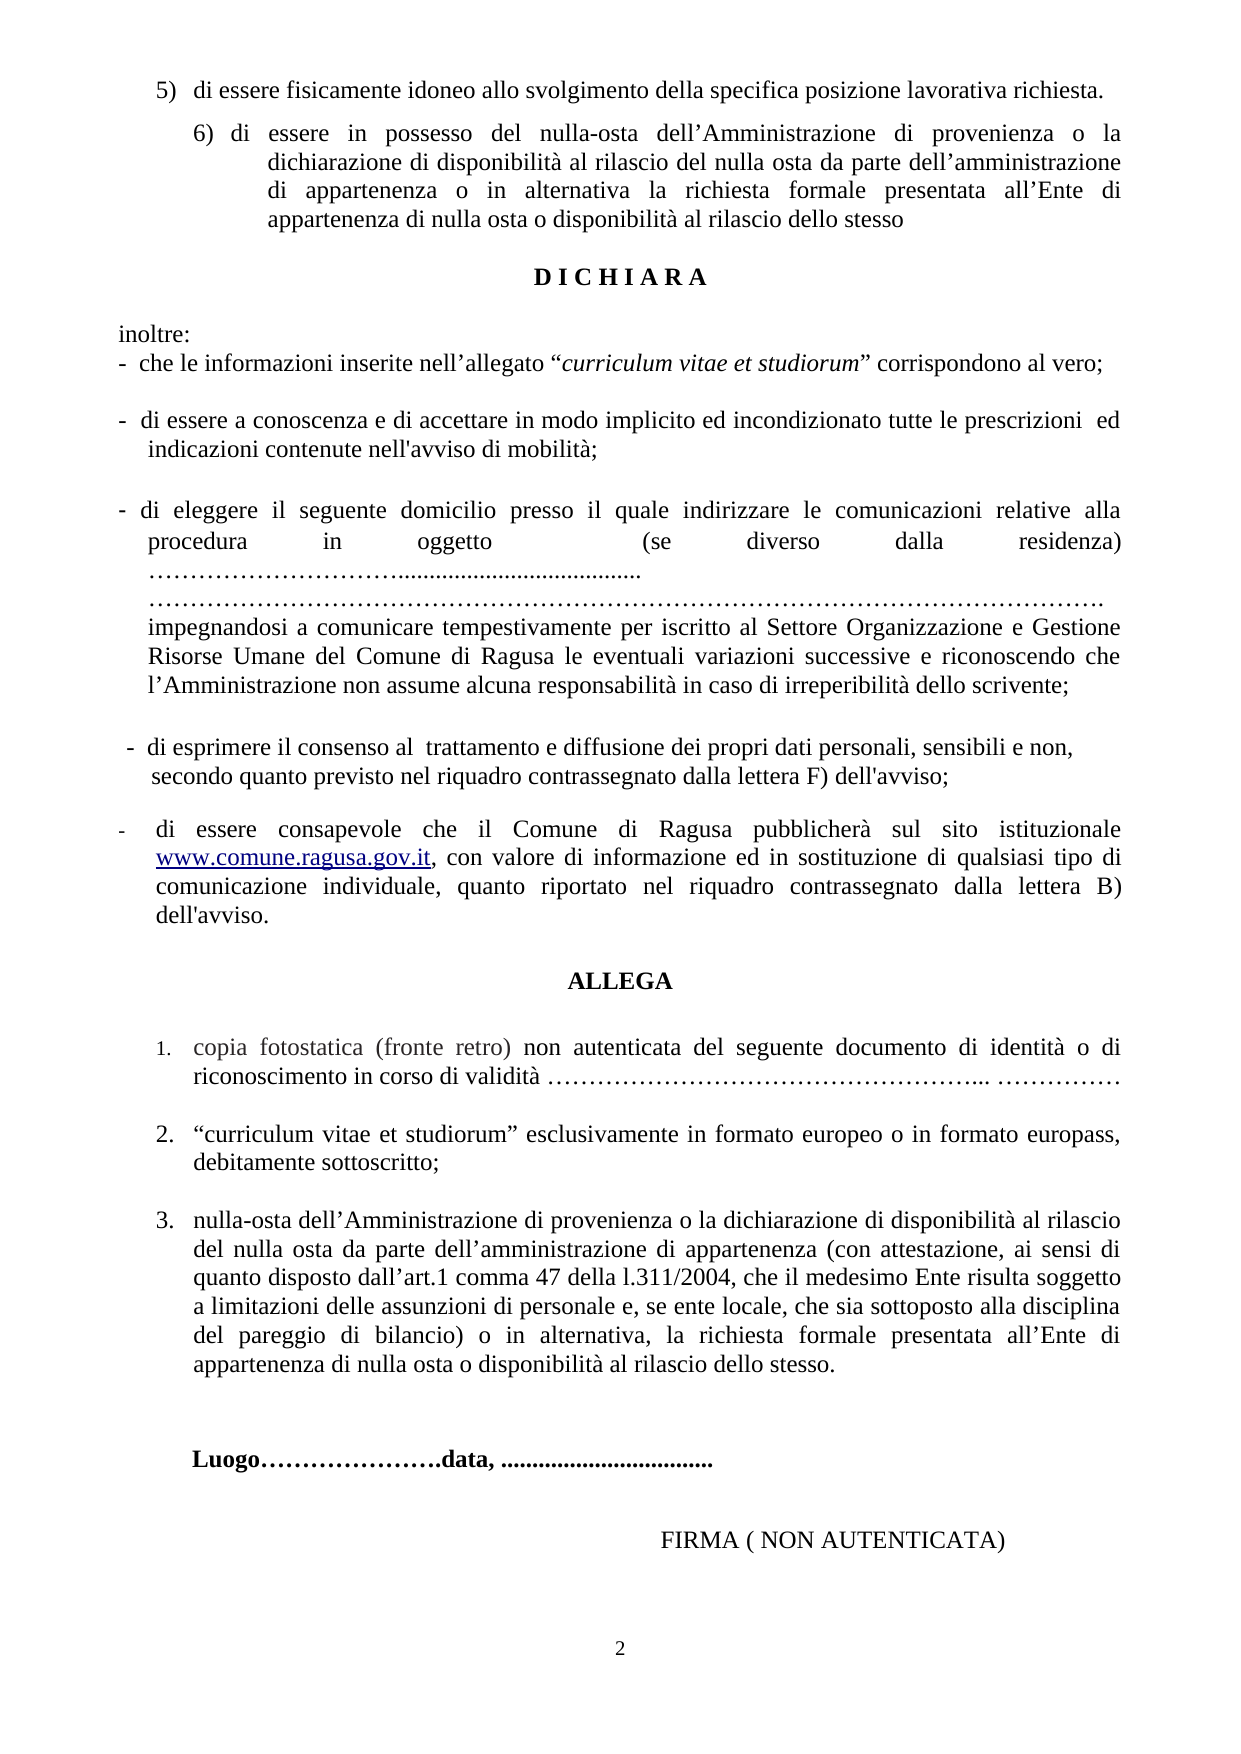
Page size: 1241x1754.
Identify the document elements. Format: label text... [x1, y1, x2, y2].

list copia fotostatica (fronte retro) non autenticata del seguente documento di identità o di riconoscimento in corso di validità ……………………………………………... …………… [156, 1032, 1122, 1090]
text - di essere a conoscenza e di accettare in modo implicito ed incondizionato tutte le prescrizioni ed indicazioni contenute nell'avviso di mobilità; [118, 406, 1122, 463]
text inoltre: [118, 319, 1122, 348]
text - che le informazioni inserite nell’allegato “curriculum vitae et studiorum” corrispondono al vero; [118, 348, 1122, 377]
list di essere consapevole che il Comune di Ragusa pubblicherà sul sito istituzionale www.comune.ragusa.gov.it, con valore di informazione ed in sostituzione di qualsiasi tipo di comunicazione individuale, quanto riportato nel riquadro contrassegnato dalla lettera B) dell'avviso. [118, 814, 1122, 929]
text ALLEGA [118, 957, 1122, 995]
text - di eleggere il seguente domicilio presso il quale indirizzare le comunicazioni relative alla procedura in oggetto (se diverso dalla residenza)………………………….......................................……………………………………………………………………………………………………. impegnandosi a comunicare tempestivamente per iscritto al Settore Organizzazione e Gestione Risorse Umane del Comune di Ragusa le eventuali variazioni successive e riconoscendo che l’Amministrazione non assume alcuna responsabilità in caso di irreperibilità dello scrivente; [118, 492, 1122, 698]
list di essere in possesso del nulla-osta dell’Amministrazione di provenienza o la dichiarazione di disponibilità al rilascio del nulla osta da parte dell’amministrazione di appartenenza o in alternativa la richiesta formale presentata all’Ente di appartenenza di nulla osta o disponibilità al rilascio dello stesso [193, 118, 1122, 233]
text Luogo………………….data, .................................. [118, 1444, 1122, 1472]
text D I C H I A R A [118, 262, 1122, 291]
list nulla-osta dell’Amministrazione di provenienza o la dichiarazione di disponibilità al rilascio del nulla osta da parte dell’amministrazione di appartenenza (con attestazione, ai sensi di quanto disposto dall’art.1 comma 47 della l.311/2004, che il medesimo Ente risulta soggetto a limitazioni delle assunzioni di personale e, se ente locale, che sia sottoposto alla disciplina del pareggio di bilancio) o in alternativa, la richiesta formale presentata all’Ente di appartenenza di nulla osta o disponibilità al rilascio dello stesso. [156, 1205, 1122, 1377]
text secondo quanto previsto nel riquadro contrassegnato dalla lettera F) dell'avviso; [126, 761, 1122, 790]
text - di esprimere il consenso al trattamento e diffusione dei propri dati personali, sensibili e non, [126, 732, 1122, 761]
list “curriculum vitae et studiorum” esclusivamente in formato europeo o in formato europass, debitamente sottoscritto; [156, 1119, 1122, 1176]
list di essere fisicamente idoneo allo svolgimento della specifica posizione lavorativa richiesta. [156, 75, 1122, 104]
text FIRMA ( NON AUTENTICATA) [118, 1525, 1122, 1554]
